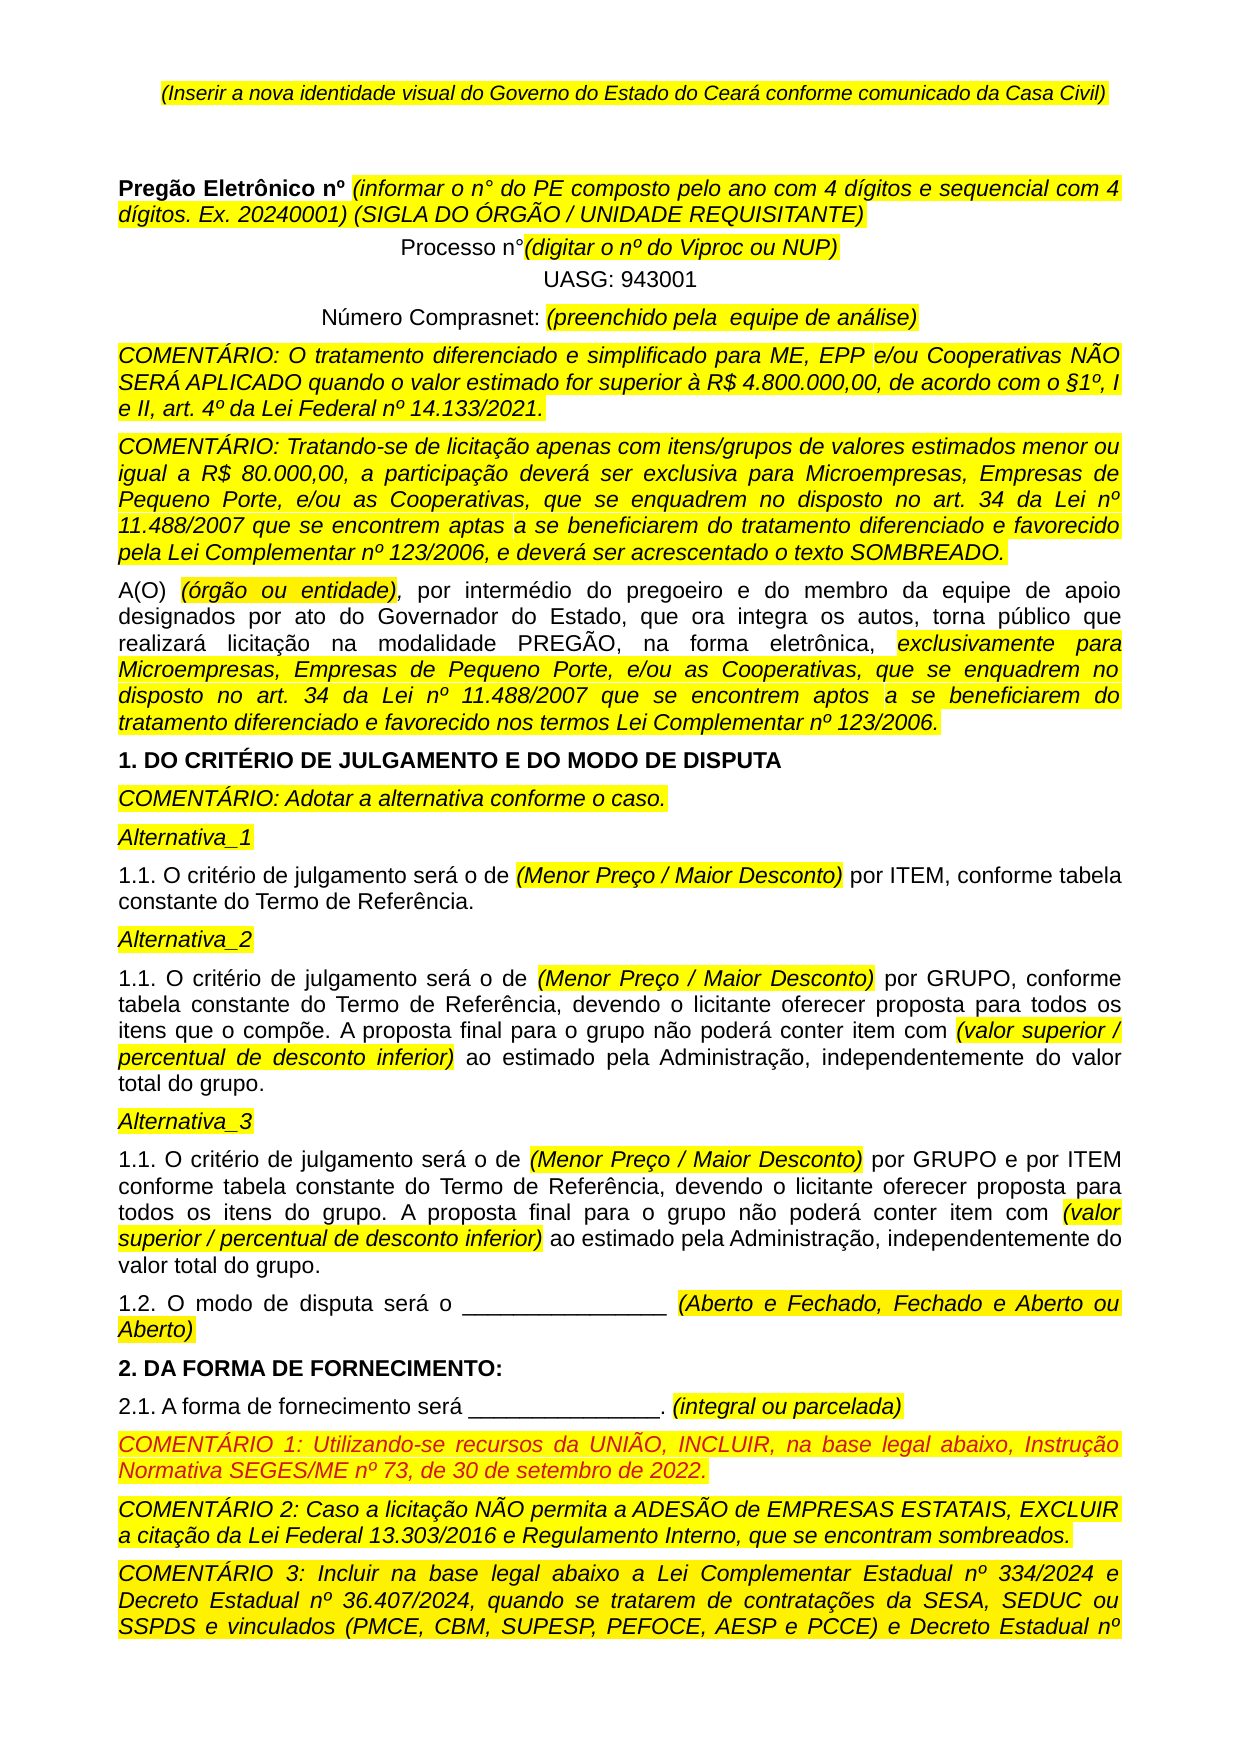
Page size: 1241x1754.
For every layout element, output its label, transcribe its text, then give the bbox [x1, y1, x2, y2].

text 1.1. O critério de julgamento será o de (Menor Preço / Maior Desconto) por GRUPO e por ITEM conforme tabela constante do Termo de Referência, devendo o licitante oferecer proposta para todos os itens do grupo. A proposta final para o grupo não poderá conter item com (valor superior / percentual de desconto inferior) ao estimado pela Administração, independentemente do valor total do grupo. [118, 1146, 1122, 1278]
text Alternativa_3 [118, 1108, 1122, 1134]
text 2. DA FORMA DE FORNECIMENTO: [118, 1354, 1122, 1381]
text 1.1. O critério de julgamento será o de (Menor Preço / Maior Desconto) por GRUPO, conforme tabela constante do Termo de Referência, devendo o licitante oferecer proposta para todos os itens que o compõe. A proposta final para o grupo não poderá conter item com (valor superior / percentual de desconto inferior) ao estimado pela Administração, independentemente do valor total do grupo. [118, 964, 1122, 1096]
text Pregão Eletrônico nº (informar o n° do PE composto pelo ano com 4 dígitos e sequencial com 4 dígitos. Ex. 20240001) (SIGLA DO ÓRGÃO / UNIDADE REQUISITANTE) [118, 175, 1122, 228]
text Alternativa_2 [118, 926, 1122, 953]
text A(O) (órgão ou entidade), por intermédio do pregoeiro e do membro da equipe de apoio designados por ato do Governador do Estado, que ora integra os autos, torna público que realizará licitação na modalidade PREGÃO, na forma eletrônica, exclusivamente para Microempresas, Empresas de Pequeno Porte, e/ou as Cooperativas, que se enquadrem no disposto no art. 34 da Lei nº 11.488/2007 que se encontrem aptos a se beneficiarem do tratamento diferenciado e favorecido nos termos Lei Complementar nº 123/2006. [118, 577, 1122, 735]
text COMENTÁRIO: Adotar a alternativa conforme o caso. [118, 785, 1122, 812]
text COMENTÁRIO: Tratando-se de licitação apenas com itens/grupos de valores estimados menor ou igual a R$ 80.000,00, a participação deverá ser exclusiva para Microempresas, Empresas de Pequeno Porte, e/ou as Cooperativas, que se enquadrem no disposto no art. 34 da Lei nº 11.488/2007 que se encontrem aptas a se beneficiarem do tratamento diferenciado e favorecido pela Lei Complementar nº 123/2006, e deverá ser acrescentado o texto SOMBREADO. [118, 433, 1122, 565]
text COMENTÁRIO: O tratamento diferenciado e simplificado para ME, EPP e/ou Cooperativas NÃO SERÁ APLICADO quando o valor estimado for superior à R$ 4.800.000,00, de acordo com o §1º, I e II, art. 4º da Lei Federal nº 14.133/2021. [118, 342, 1122, 421]
text UASG: 943001 [118, 266, 1122, 292]
text 1.1. O critério de julgamento será o de (Menor Preço / Maior Desconto) por ITEM, conforme tabela constante do Termo de Referência. [118, 862, 1122, 914]
text 2.1. A forma de fornecimento será _______________. (integral ou parcelada) [118, 1393, 1122, 1419]
text COMENTÁRIO 1: Utilizando-se recursos da UNIÃO, INCLUIR, na base legal abaixo, Instrução Normativa SEGES/ME nº 73, de 30 de setembro de 2022. [118, 1431, 1122, 1484]
text Alternativa_1 [118, 823, 1122, 850]
text Processo n°(digitar o nº do Viproc ou NUP) [118, 234, 1122, 260]
text 1.2. O modo de disputa será o ________________ (Aberto e Fechado, Fechado e Aberto ou Aberto) [118, 1290, 1122, 1343]
text Número Comprasnet: (preenchido pela equipe de análise) [118, 304, 1122, 331]
text COMENTÁRIO 3: Incluir na base legal abaixo a Lei Complementar Estadual nº 334/2024 e Decreto Estadual nº 36.407/2024, quando se tratarem de contratações da SESA, SEDUC ou SSPDS e vinculados (PMCE, CBM, SUPESP, PEFOCE, AESP e PCCE) e Decreto Estadual nº [118, 1560, 1122, 1639]
text COMENTÁRIO 2: Caso a licitação NÃO permita a ADESÃO de EMPRESAS ESTATAIS, EXCLUIR a citação da Lei Federal 13.303/2016 e Regulamento Interno, que se encontram sombreados. [118, 1496, 1122, 1548]
text 1. DO CRITÉRIO DE JULGAMENTO E DO MODO DE DISPUTA [118, 747, 1122, 773]
